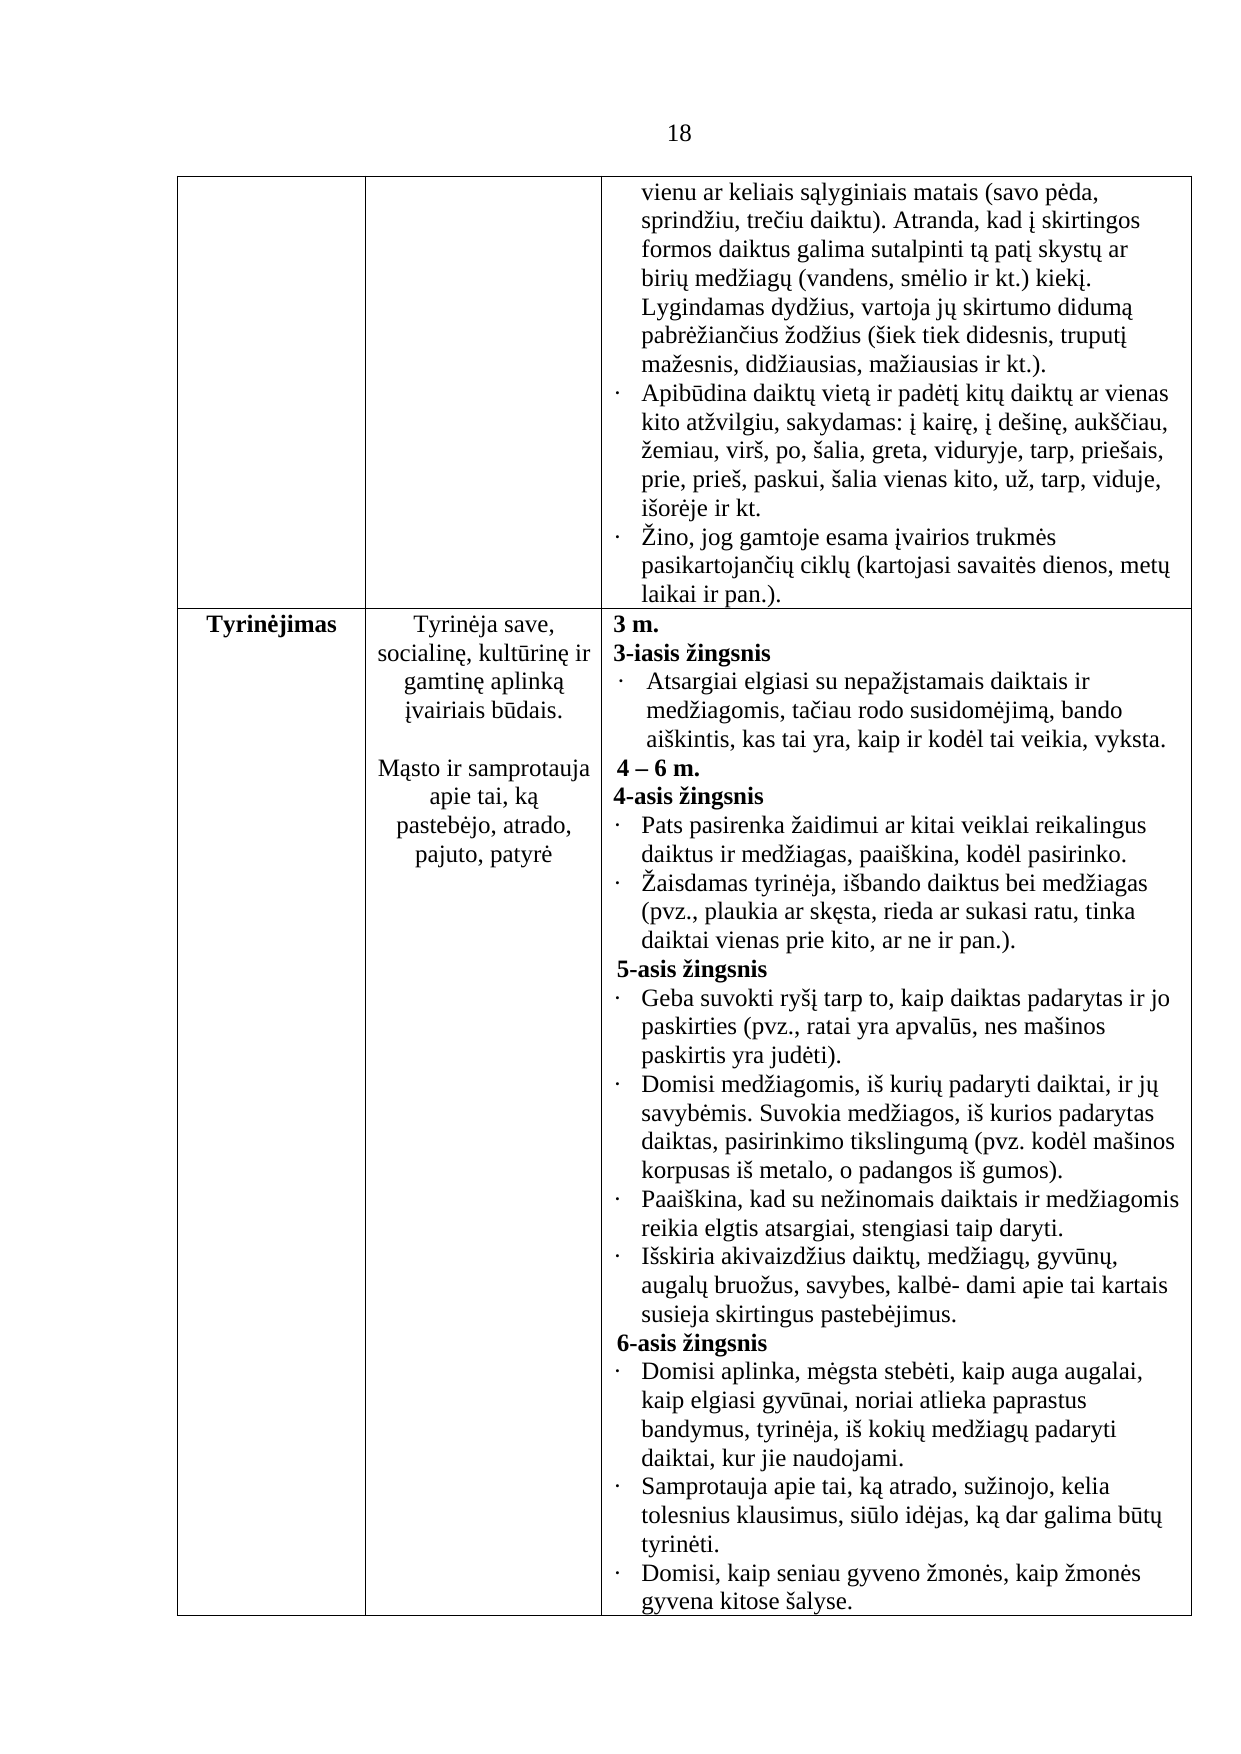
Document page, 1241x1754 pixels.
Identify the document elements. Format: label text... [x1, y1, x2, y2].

table_cell [366, 177, 601, 608]
table_cell 3 m. 3-iasis žingsnis · Atsargiai elgiasi su nepažįstamais daiktais ir medžiagomis, tačiau rodo susidomėjimą, bando aiškintis, kas tai yra, kaip ir kodėl tai veikia, vyksta. 4 – 6 m. 4-asis žingsnis · Pats pasirenka žaidimui ar kitai veiklai reikalingus daiktus ir medžiagas, paaiškina, kodėl pasirinko. · Žaisdamas tyrinėja, išbando daiktus bei medžiagas (pvz., plaukia ar skęsta, rieda ar sukasi ratu, tinka daiktai vienas prie kito, ar ne ir pan.). 5-asis žingsnis · Geba suvokti ryšį tarp to, kaip daiktas padarytas ir jo paskirties (pvz., ratai yra apvalūs, nes mašinos paskirtis yra judėti). · Domisi medžiagomis, iš kurių padaryti daiktai, ir jų savybėmis. Suvokia medžiagos, iš kurios padarytas daiktas, pasirinkimo tikslingumą (pvz. kodėl mašinos korpusas iš metalo, o padangos iš gumos). · Paaiškina, kad su nežinomais daiktais ir medžiagomis reikia elgtis atsargiai, stengiasi taip daryti. · Išskiria akivaizdžius daiktų, medžiagų, gyvūnų, augalų bruožus, savybes, kalbė- dami apie tai kartais susieja skirtingus pastebėjimus. 6-asis žingsnis · Domisi aplinka, mėgsta stebėti, kaip auga augalai, kaip elgiasi gyvūnai, noriai atlieka paprastus bandymus, tyrinėja, iš kokių medžiagų padaryti daiktai, kur jie naudojami. · Samprotauja apie tai, ką atrado, sužinojo, kelia tolesnius klausimus, siūlo idėjas, ką dar galima būtų tyrinėti. · Domisi, kaip seniau gyveno žmonės, kaip žmonės gyvena kitose šalyse. [602, 609, 1191, 1615]
table_cell [178, 177, 365, 608]
table_cell Tyrinėja save, socialinę, kultūrinę ir gamtinę aplinką įvairiais būdais. Mąsto ir samprotauja apie tai, ką pastebėjo, atrado, pajuto, patyrė [366, 609, 601, 1615]
table_cell vienu ar keliais sąlyginiais matais (savo pėda, sprindžiu, trečiu daiktu). Atranda, kad į skirtingos formos daiktus galima sutalpinti tą patį skystų ar birių medžiagų (vandens, smėlio ir kt.) kiekį. Lygindamas dydžius, vartoja jų skirtumo didumą pabrėžiančius žodžius (šiek tiek didesnis, truputį mažesnis, didžiausias, mažiausias ir kt.). · Apibūdina daiktų vietą ir padėtį kitų daiktų ar vienas kito atžvilgiu, sakydamas: į kairę, į dešinę, aukščiau, žemiau, virš, po, šalia, greta, viduryje, tarp, priešais, prie, prieš, paskui, šalia vienas kito, už, tarp, viduje, išorėje ir kt. · Žino, jog gamtoje esama įvairios trukmės pasikartojančių ciklų (kartojasi savaitės dienos, metų laikai ir pan.). [602, 177, 1191, 608]
table_cell Tyrinėjimas [178, 609, 365, 1615]
